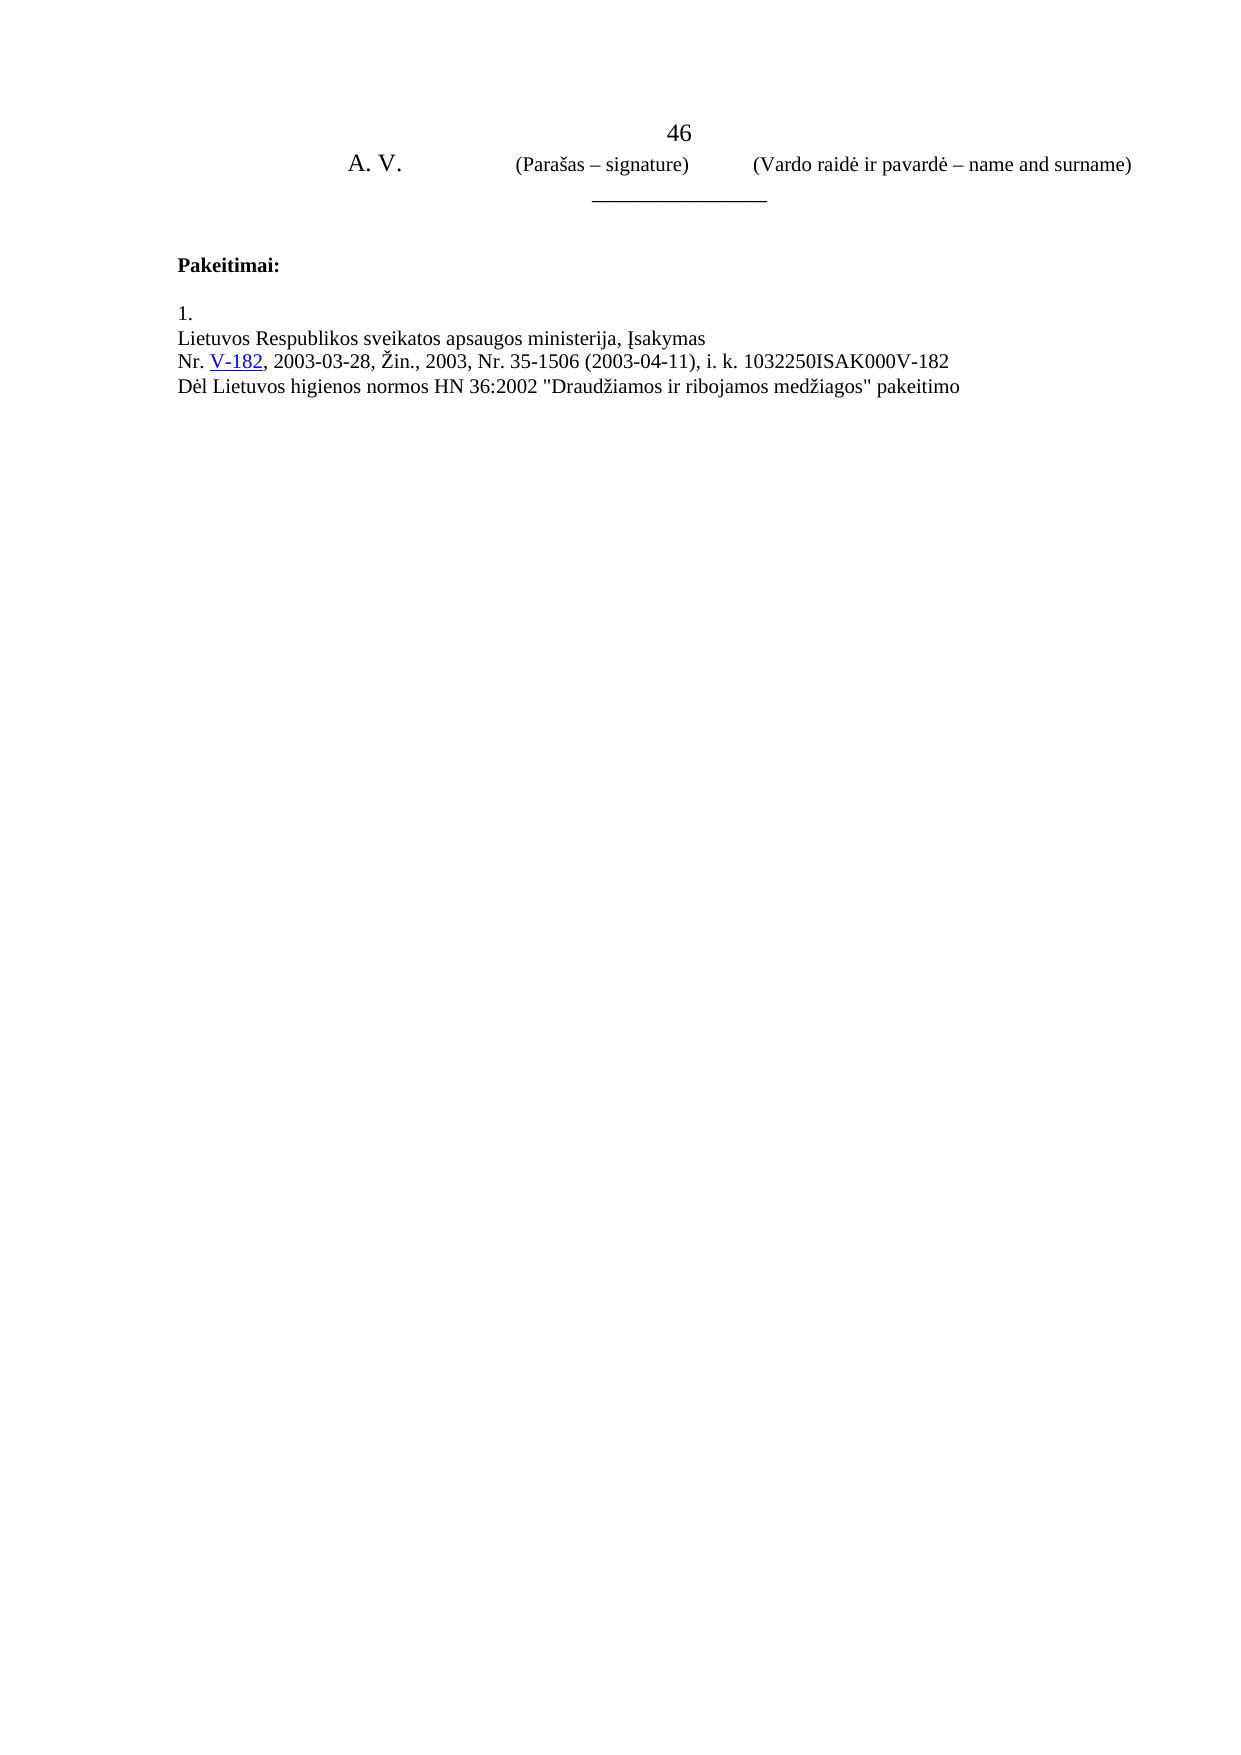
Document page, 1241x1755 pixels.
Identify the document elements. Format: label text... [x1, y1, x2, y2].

text Dėl Lietuvos higienos normos HN 36:2002 "Draudžiamos ir ribojamos medžiagos" pakeitimo [177, 373, 1181, 398]
text Nr. V-182, 2003-03-28, Žin., 2003, Nr. 35-1506 (2003-04-11), i. k. 1032250ISAK000V-182 [177, 349, 1181, 373]
text Lietuvos Respublikos sveikatos apsaugos ministerija, Įsakymas [177, 325, 1181, 349]
text A. V. (Parašas – signature) (Vardo raidė ir pavardė – name and surname) [177, 148, 1181, 176]
text ______________ [177, 176, 1181, 205]
text Pakeitimai: [177, 253, 1181, 277]
text 1. [177, 301, 1181, 325]
